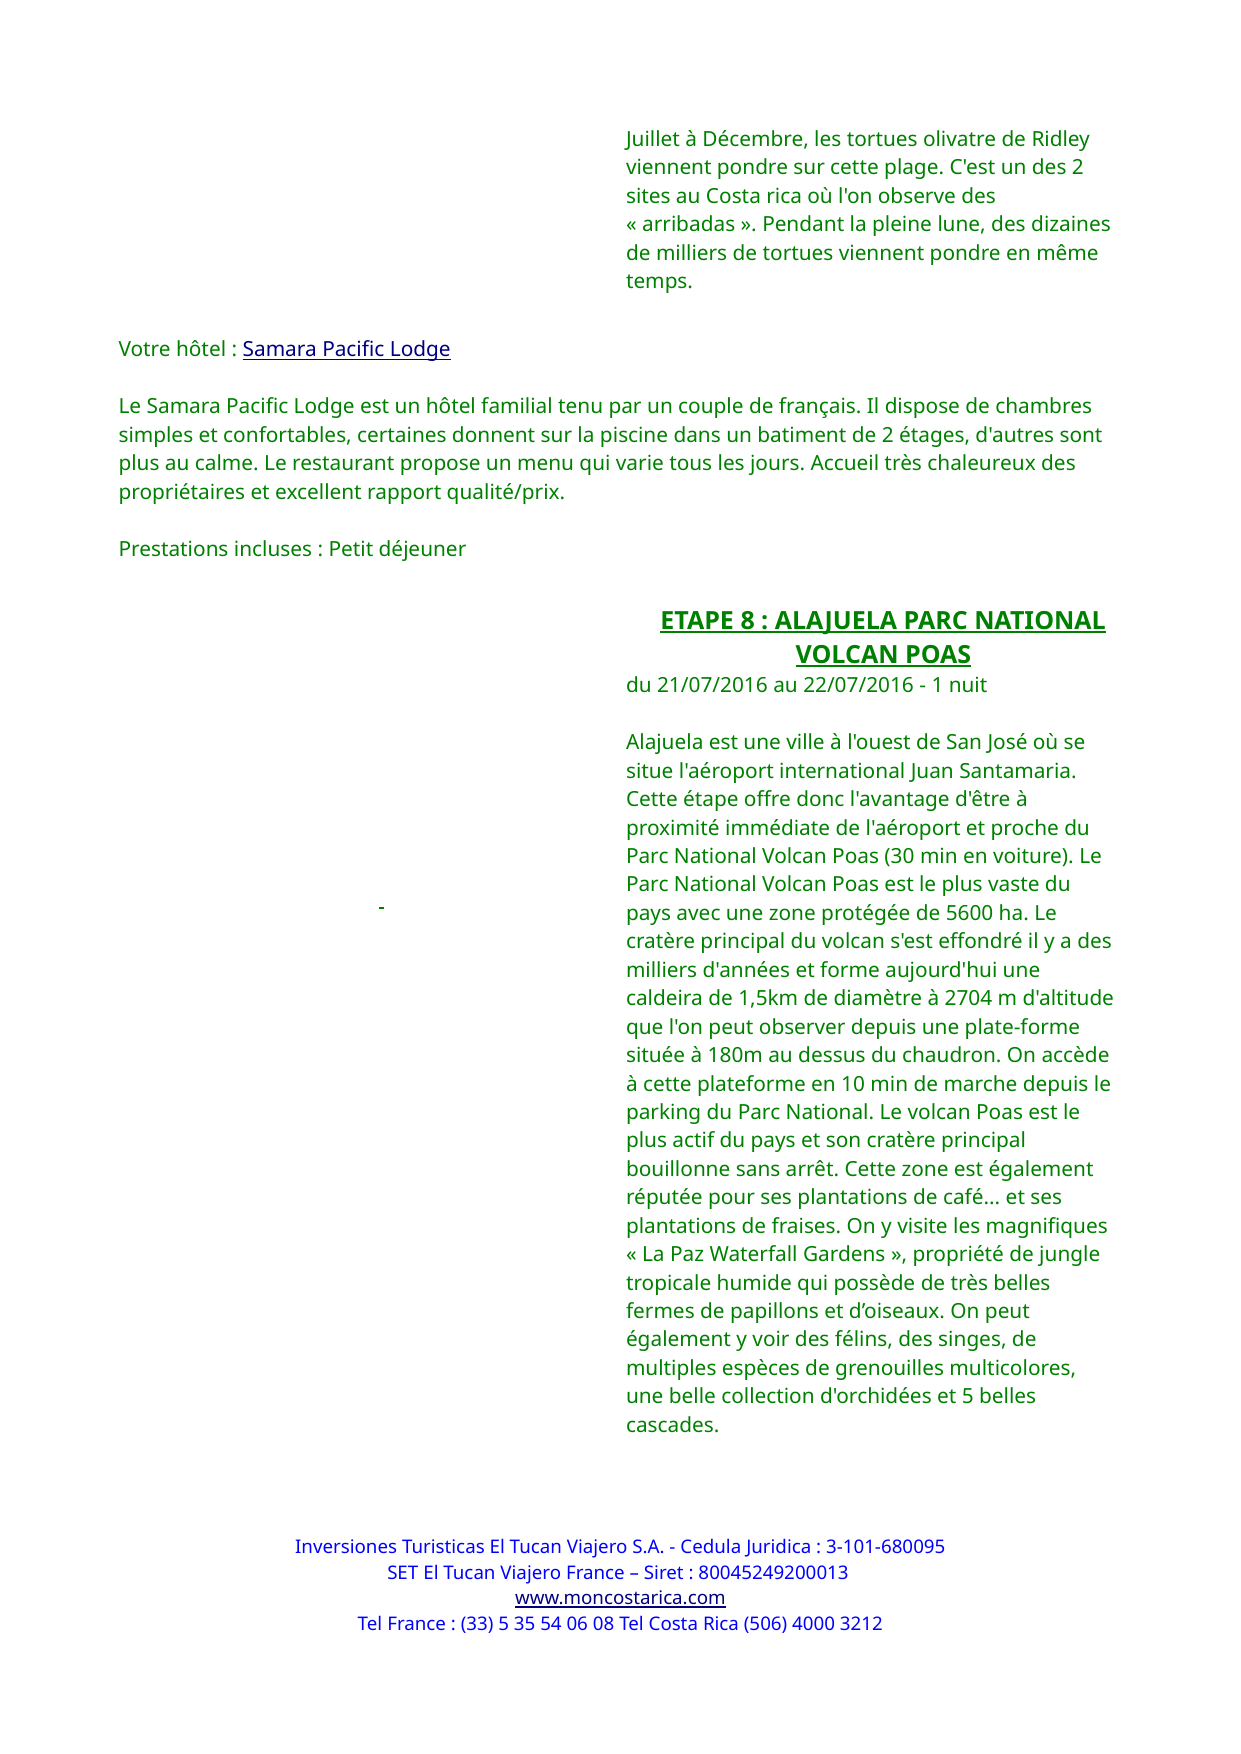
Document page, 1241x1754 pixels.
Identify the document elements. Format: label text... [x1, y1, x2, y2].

text Prestations incluses : Petit déjeuner [118, 534, 1122, 563]
table_header [118, 118, 620, 300]
table_header [118, 597, 620, 1444]
table_header Juillet à Décembre, les tortues olivatre de Ridley viennent pondre sur cette plage. C'est un des 2 sites au Costa rica où l'on observe des « arribadas ». Pendant la pleine lune, des dizaines de milliers de tortues viennent pondre en même temps. [620, 118, 1122, 300]
table_header ETAPE 8 : ALAJUELA PARC NATIONAL VOLCAN POAS du 21/07/2016 au 22/07/2016 - 1 nuit Alajuela est une ville à l'ouest de San José où se situe l'aéroport international Juan Santamaria. Cette étape offre donc l'avantage d'être à proximité immédiate de l'aéroport et proche du Parc National Volcan Poas (30 min en voiture). Le Parc National Volcan Poas est le plus vaste du pays avec une zone protégée de 5600 ha. Le cratère principal du volcan s'est effondré il y a des milliers d'années et forme aujourd'hui une caldeira de 1,5km de diamètre à 2704 m d'altitude que l'on peut observer depuis une plate-forme située à 180m au dessus du chaudron. On accède à cette plateforme en 10 min de marche depuis le parking du Parc National. Le volcan Poas est le plus actif du pays et son cratère principal bouillonne sans arrêt. Cette zone est également réputée pour ses plantations de café... et ses plantations de fraises. On y visite les magnifiques « La Paz Waterfall Gardens », propriété de jungle tropicale humide qui possède de très belles fermes de papillons et d’oiseaux. On peut également y voir des félins, des singes, de multiples espèces de grenouilles multicolores, une belle collection d'orchidées et 5 belles cascades. [620, 597, 1122, 1444]
text Le Samara Pacific Lodge est un hôtel familial tenu par un couple de français. Il dispose de chambres simples et confortables, certaines donnent sur la piscine dans un batiment de 2 étages, d'autres sont plus au calme. Le restaurant propose un menu qui varie tous les jours. Accueil très chaleureux des propriétaires et excellent rapport qualité/prix. [118, 392, 1122, 505]
text Votre hôtel : Samara Pacific Lodge [118, 334, 1122, 363]
